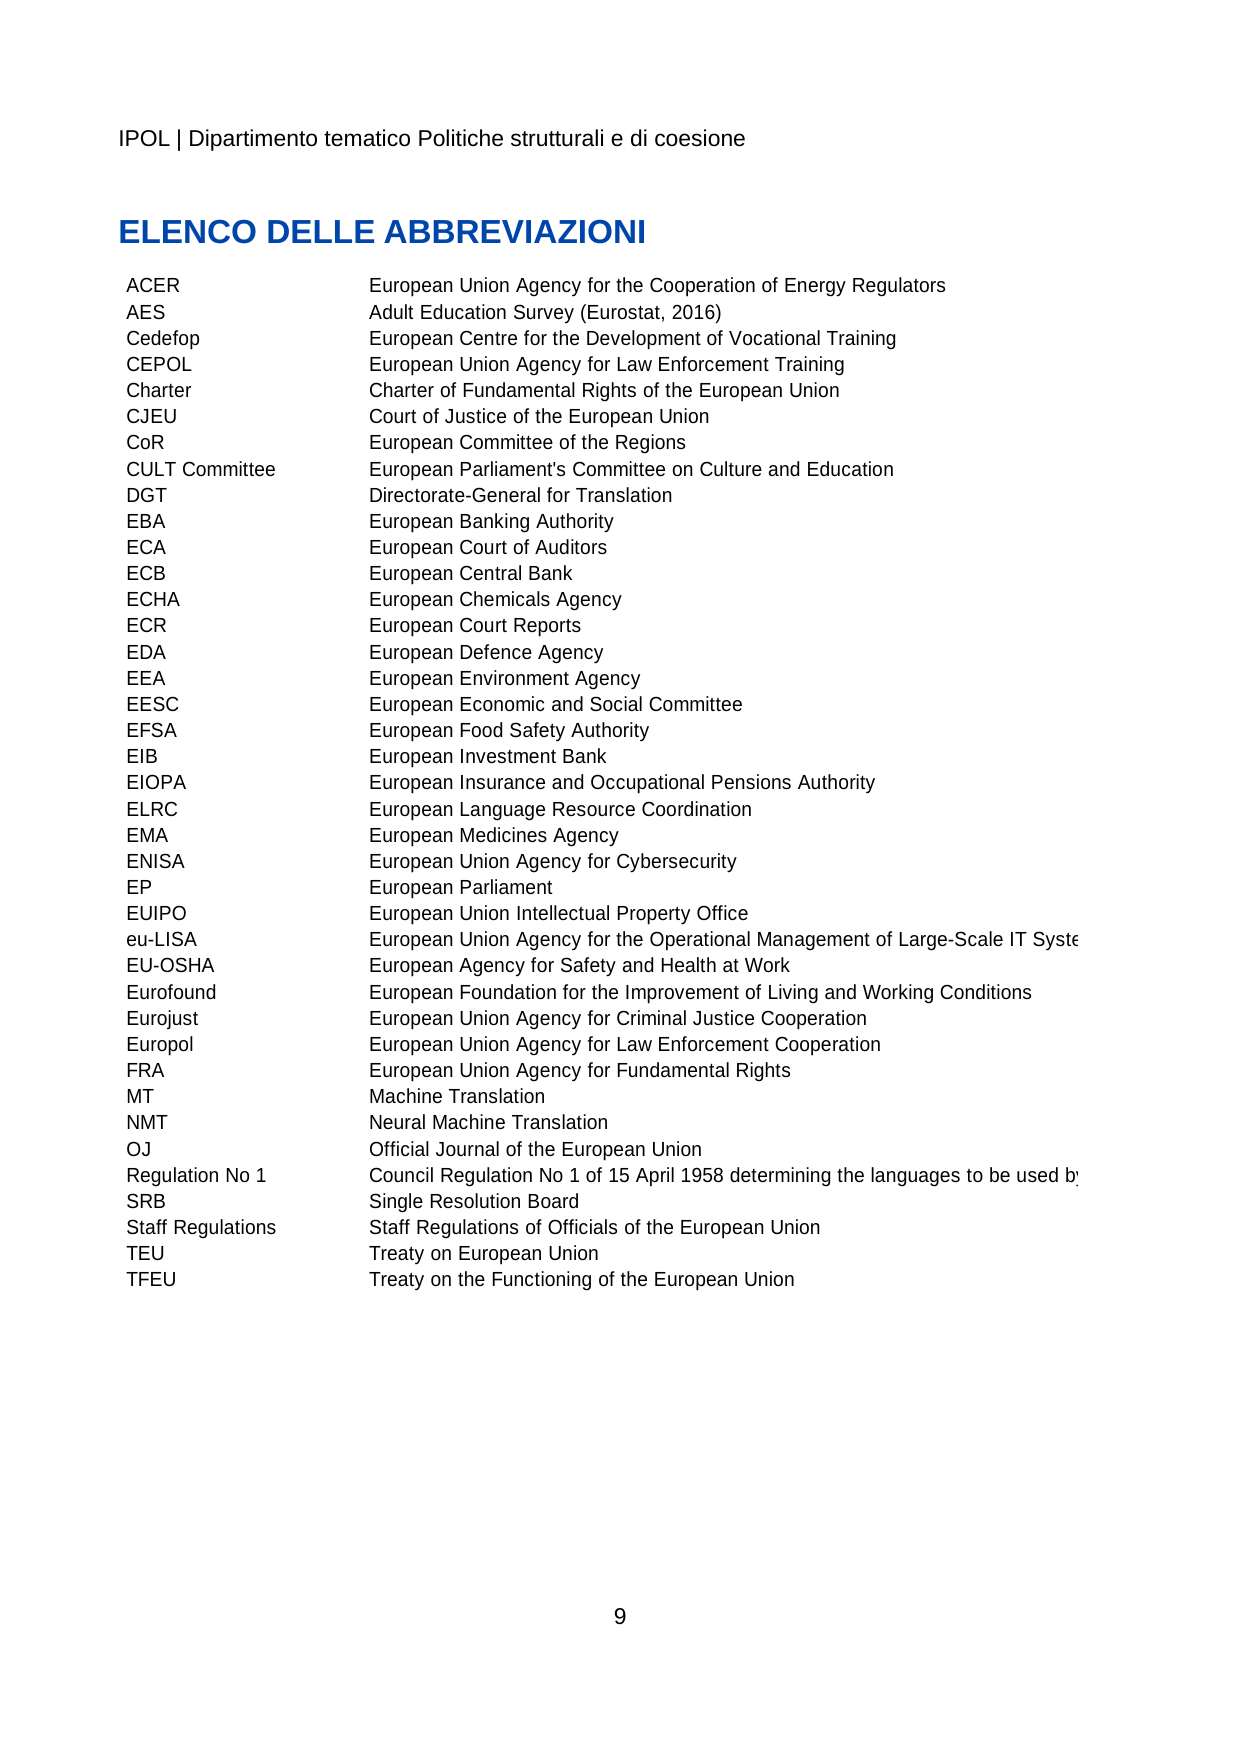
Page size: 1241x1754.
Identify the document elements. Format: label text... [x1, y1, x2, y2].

subtitle ELENCO DELLE ABBREVIAZIONI [118, 212, 1122, 250]
